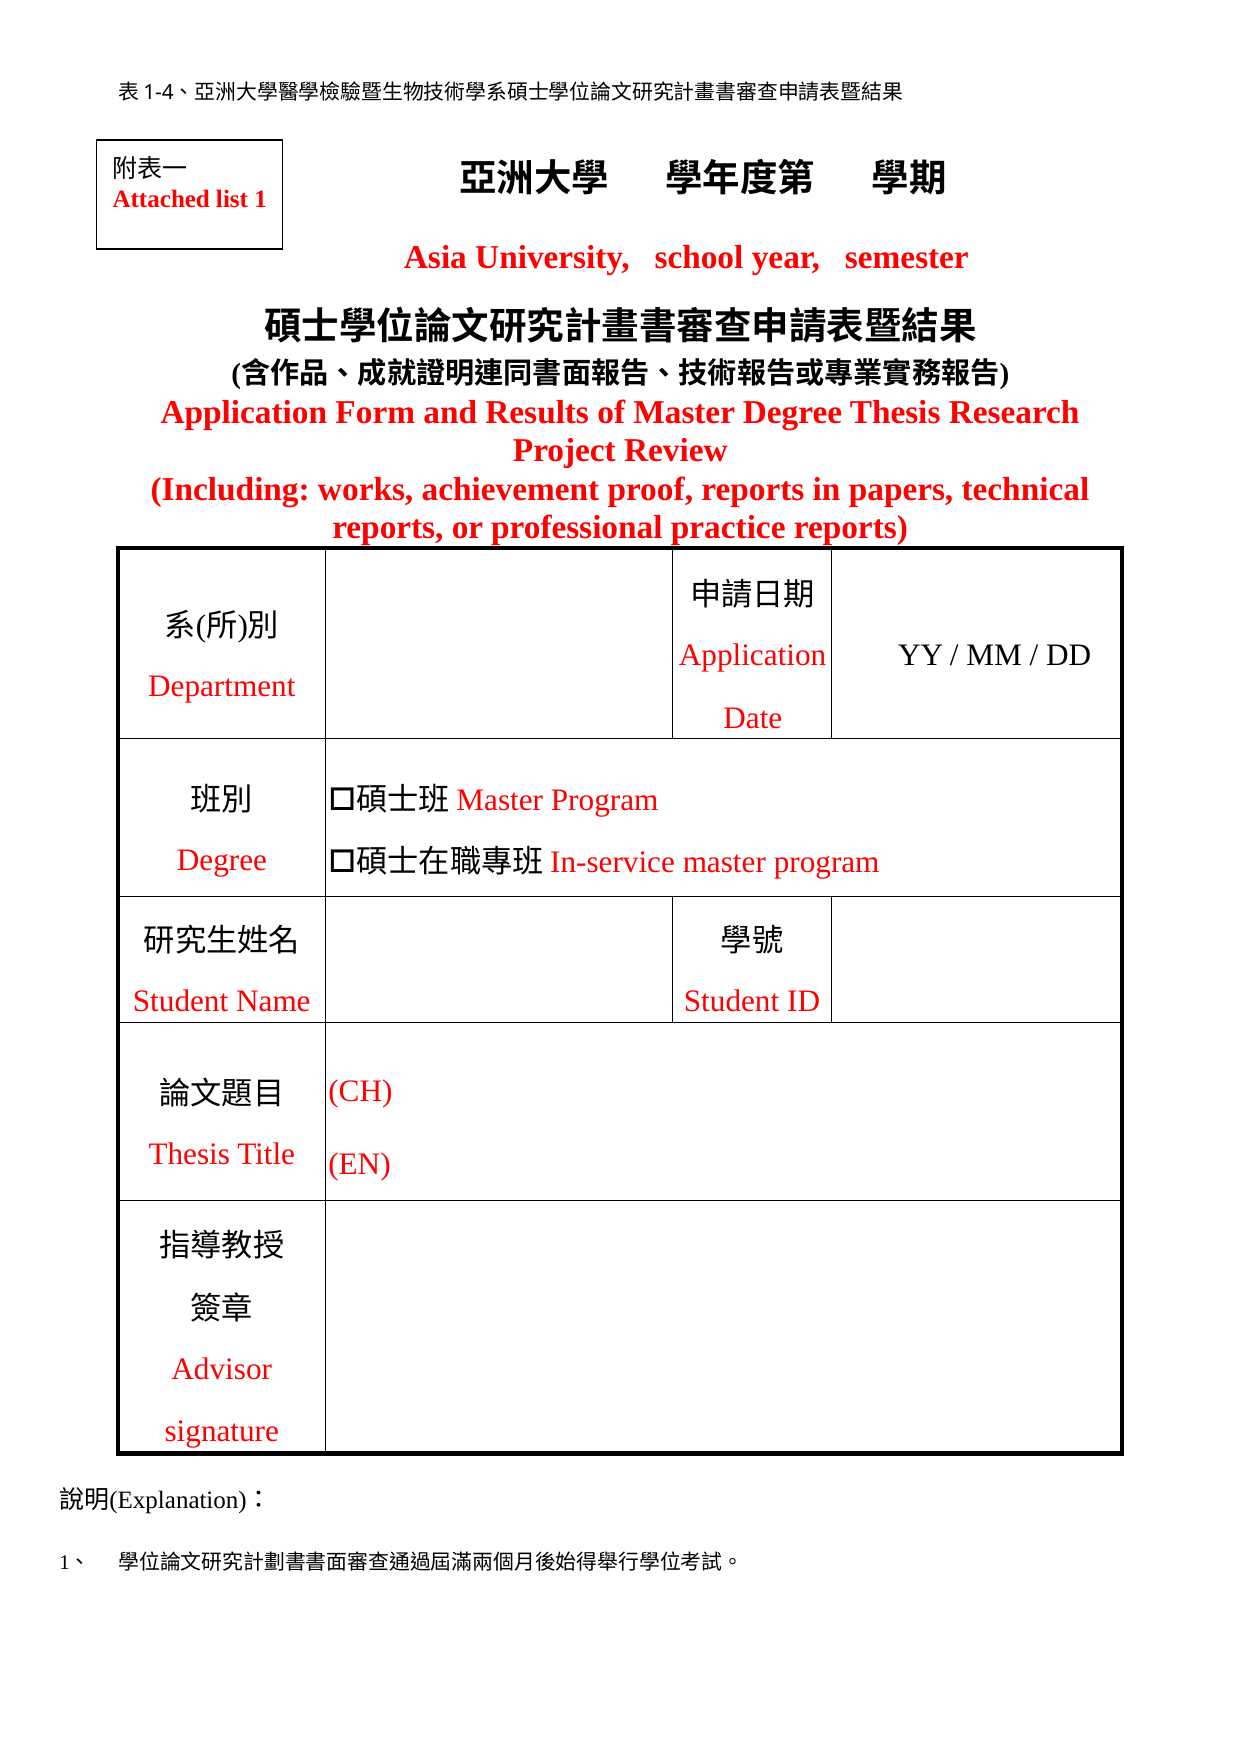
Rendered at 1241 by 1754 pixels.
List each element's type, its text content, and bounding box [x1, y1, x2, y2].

table_cell 學號 Student ID [673, 897, 831, 1022]
table_header 系(所)別 Department [120, 550, 325, 738]
table_header 申請日期 Application Date [673, 550, 831, 738]
text 亞洲大學 學年度第 學期 [118, 133, 1122, 196]
text Application Form and Results of Master Degree Thesis Research Project Review [118, 392, 1122, 469]
table_cell 研究生姓名 Student Name [120, 897, 325, 1022]
list 學位論文研究計劃書書面審查通過屆滿兩個月後始得舉行學位考試。 [59, 1518, 1122, 1581]
table_cell 指導教授 簽章 Advisor signature [120, 1201, 325, 1451]
text Attached list 1 [112, 184, 267, 213]
table_cell 論文題目 Thesis Title [120, 1023, 325, 1200]
table_cell [326, 1201, 1120, 1451]
text Asia University, school year, semester [118, 214, 1122, 277]
table_cell (CH) (EN) [326, 1023, 1120, 1200]
text 附表一 [112, 148, 267, 184]
table_cell 碩士班Master Program 碩士在職專班In-service master program [326, 739, 1120, 896]
table_header [326, 550, 672, 738]
text (含作品、成就證明連同書面報告、技術報告或專業實務報告) [118, 350, 1122, 392]
table_cell [832, 897, 1120, 1022]
table_cell 班別 Degree [120, 739, 325, 896]
text 碩士學位論文研究計畫書審查申請表暨結果 [118, 296, 1122, 350]
table_cell [326, 897, 672, 1022]
text 亞洲大學 學年度第 學期 [97, 141, 282, 248]
text 說明(Explanation)： [59, 1456, 1122, 1518]
text (Including: works, achievement proof, reports in papers, technical reports, or professional practice reports) [118, 469, 1122, 546]
table_header YY / MM / DD [832, 550, 1120, 738]
